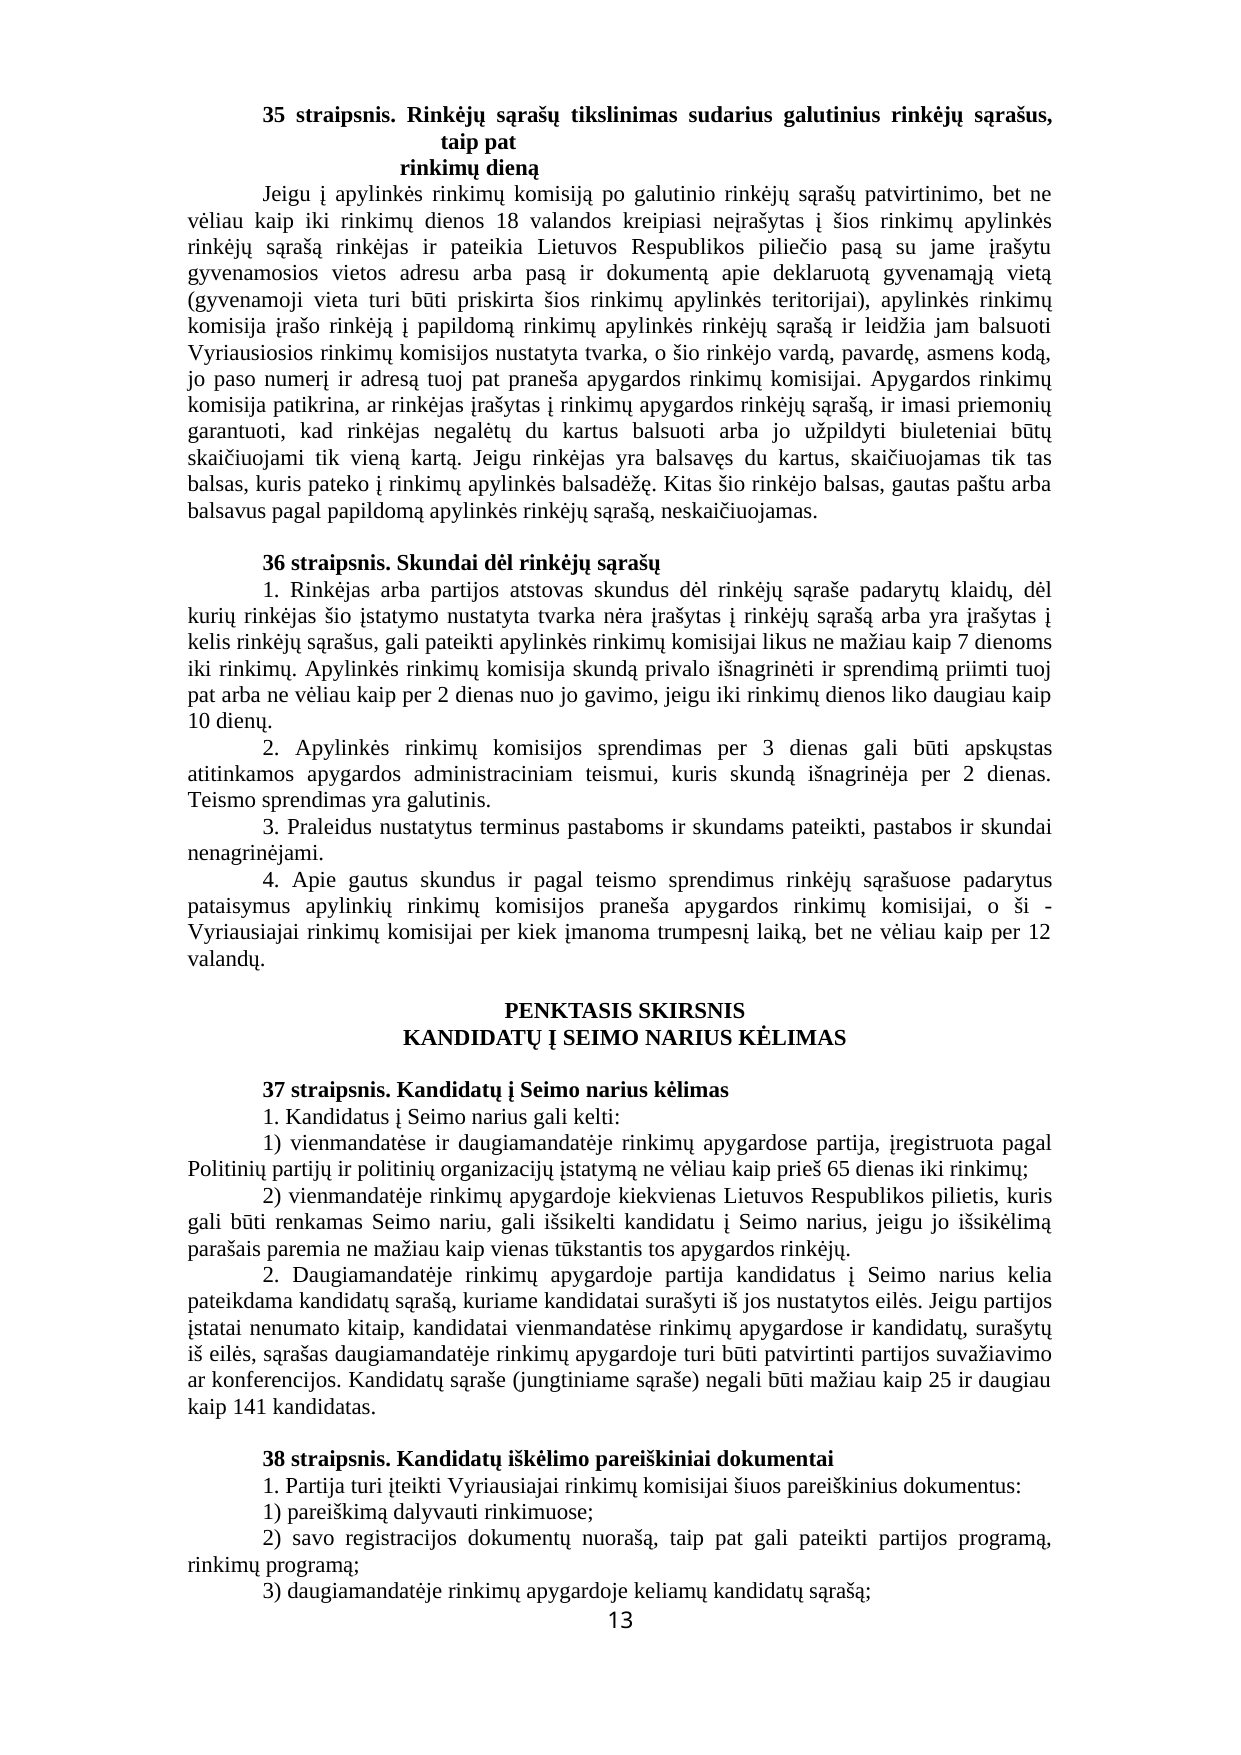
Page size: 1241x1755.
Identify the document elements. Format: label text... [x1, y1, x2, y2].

text 1. Rinkėjas arba partijos atstovas skundus dėl rinkėjų sąraše padarytų klaidų, dėl kurių rinkėjas šio įstatymo nustatyta tvarka nėra įrašytas į rinkėjų sąrašą arba yra įrašytas į kelis rinkėjų sąrašus, gali pateikti apylinkės rinkimų komisijai likus ne mažiau kaip 7 dienoms iki rinkimų. Apylinkės rinkimų komisija skundą privalo išnagrinėti ir sprendimą priimti tuoj pat arba ne vėliau kaip per 2 dienas nuo jo gavimo, jeigu iki rinkimų dienos liko daugiau kaip 10 dienų. [187, 576, 1053, 734]
text 2) savo registracijos dokumentų nuorašą, taip pat gali pateikti partijos programą, rinkimų programą; [187, 1524, 1053, 1577]
text 2) vienmandatėje rinkimų apygardoje kiekvienas Lietuvos Respublikos pilietis, kuris gali būti renkamas Seimo nariu, gali išsikelti kandidatu į Seimo narius, jeigu jo išsikėlimą parašais paremia ne mažiau kaip vienas tūkstantis tos apygardos rinkėjų. [187, 1182, 1053, 1261]
text 4. Apie gautus skundus ir pagal teismo sprendimus rinkėjų sąrašuose padarytus pataisymus apylinkių rinkimų komisijos praneša apygardos rinkimų komisijai, o ši -Vyriausiajai rinkimų komisijai per kiek įmanoma trumpesnį laiką, bet ne vėliau kaip per 12 valandų. [187, 866, 1053, 971]
text 1) vienmandatėse ir daugiamandatėje rinkimų apygardose partija, įregistruota pagal Politinių partijų ir politinių organizacijų įstatymą ne vėliau kaip prieš 65 dienas iki rinkimų; [187, 1129, 1053, 1182]
subtitle KANDIDATŲ Į SEIMO NARIUS KĖLIMAS [187, 1024, 1053, 1050]
subtitle 36 straipsnis. Skundai dėl rinkėjų sąrašų [187, 549, 1053, 576]
text Jeigu į apylinkės rinkimų komisiją po galutinio rinkėjų sąrašų patvirtinimo, bet ne vėliau kaip iki rinkimų dienos 18 valandos kreipiasi neįrašytas į šios rinkimų apylinkės rinkėjų sąrašą rinkėjas ir pateikia Lietuvos Respublikos piliečio pasą su jame įrašytu gyvenamosios vietos adresu arba pasą ir dokumentą apie deklaruotą gyvenamąją vietą (gyvenamoji vieta turi būti priskirta šios rinkimų apylinkės teritorijai), apylinkės rinkimų komisija įrašo rinkėją į papildomą rinkimų apylinkės rinkėjų sąrašą ir leidžia jam balsuoti Vyriausiosios rinkimų komisijos nustatyta tvarka, o šio rinkėjo vardą, pavardę, asmens kodą, jo paso numerį ir adresą tuoj pat praneša apygardos rinkimų komisijai. Apygardos rinkimų komisija patikrina, ar rinkėjas įrašytas į rinkimų apygardos rinkėjų sąrašą, ir imasi priemonių garantuoti, kad rinkėjas negalėtų du kartus balsuoti arba jo užpildyti biuleteniai būtų skaičiuojami tik vieną kartą. Jeigu rinkėjas yra balsavęs du kartus, skaičiuojamas tik tas balsas, kuris pateko į rinkimų apylinkės balsadėžę. Kitas šio rinkėjo balsas, gautas paštu arba balsavus pagal papildomą apylinkės rinkėjų sąrašą, neskaičiuojamas. [187, 180, 1053, 523]
subtitle 37 straipsnis. Kandidatų į Seimo narius kėlimas [187, 1076, 1053, 1103]
subtitle rinkimų dieną [394, 154, 1053, 180]
text 2. Daugiamandatėje rinkimų apygardoje partija kandidatus į Seimo narius kelia pateikdama kandidatų sąrašą, kuriame kandidatai surašyti iš jos nustatytos eilės. Jeigu partijos įstatai nenumato kitaip, kandidatai vienmandatėse rinkimų apygardose ir kandidatų, surašytų iš eilės, sąrašas daugiamandatėje rinkimų apygardoje turi būti patvirtinti partijos suvažiavimo ar konferencijos. Kandidatų sąraše (jungtiniame sąraše) negali būti mažiau kaip 25 ir daugiau kaip 141 kandidatas. [187, 1261, 1053, 1419]
text 3) daugiamandatėje rinkimų apygardoje keliamų kandidatų sąrašą; [187, 1577, 1053, 1603]
text 2. Apylinkės rinkimų komisijos sprendimas per 3 dienas gali būti apskųstas atitinkamos apygardos administraciniam teismui, kuris skundą išnagrinėja per 2 dienas. Teismo sprendimas yra galutinis. [187, 734, 1053, 813]
subtitle PENKTASIS SKIRSNIS [187, 997, 1053, 1024]
text 1. Kandidatus į Seimo narius gali kelti: [187, 1103, 1053, 1129]
text 1) pareiškimą dalyvauti rinkimuose; [187, 1498, 1053, 1524]
text 3. Praleidus nustatytus terminus pastaboms ir skundams pateikti, pastabos ir skundai nenagrinėjami. [187, 813, 1053, 866]
text 1. Partija turi įteikti Vyriausiajai rinkimų komisijai šiuos pareiškinius dokumentus: [187, 1472, 1053, 1498]
subtitle 35 straipsnis. Rinkėjų sąrašų tikslinimas sudarius galutinius rinkėjų sąrašus, taip pat [262, 101, 1053, 154]
subtitle 38 straipsnis. Kandidatų iškėlimo pareiškiniai dokumentai [187, 1445, 1053, 1472]
